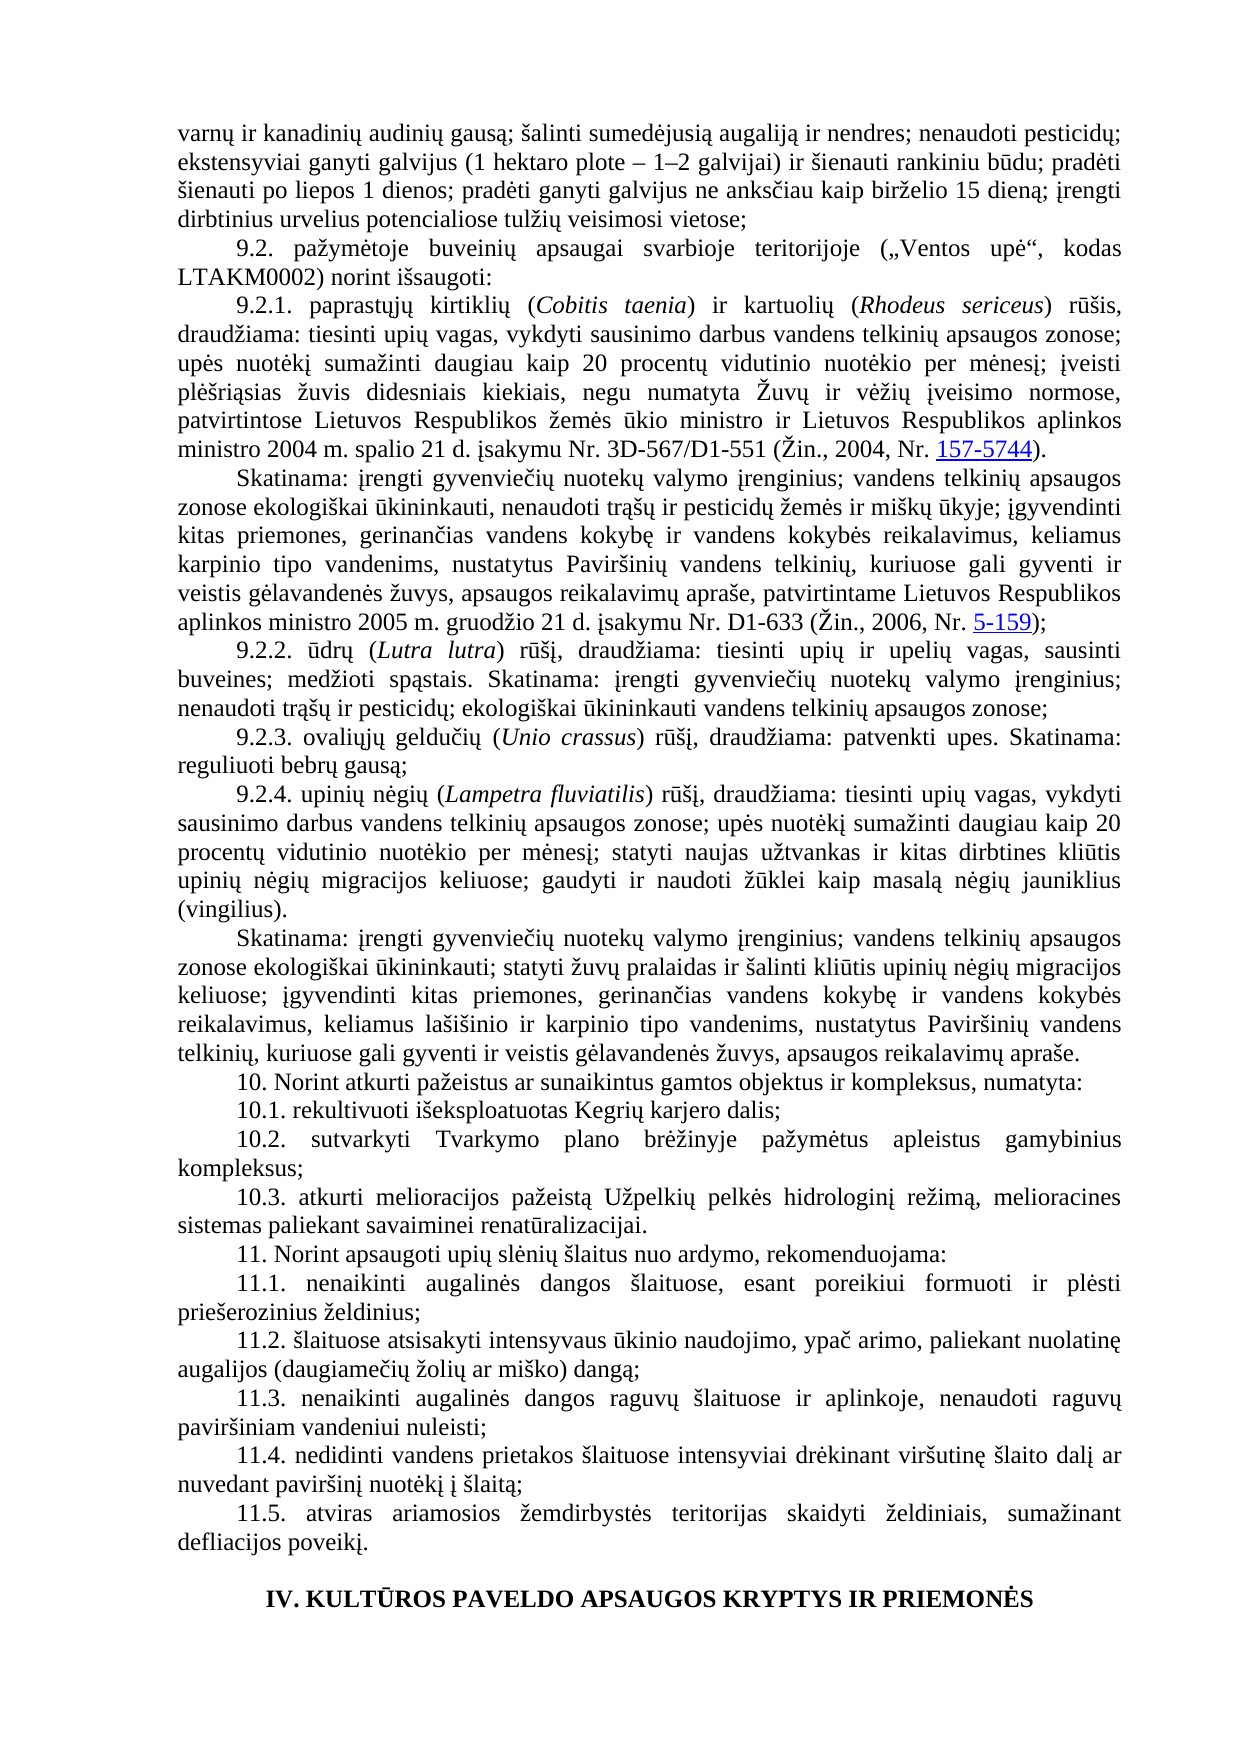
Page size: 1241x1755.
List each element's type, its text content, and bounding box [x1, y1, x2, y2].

text 11.3. nenaikinti augalinės dangos raguvų šlaituose ir aplinkoje, nenaudoti raguvų paviršiniam vandeniui nuleisti; [177, 1383, 1122, 1441]
text 10.3. atkurti melioracijos pažeistą Užpelkių pelkės hidrologinį režimą, melioracines sistemas paliekant savaiminei renatūralizacijai. [177, 1182, 1122, 1239]
text IV. KULTŪROS PAVELDO APSAUGOS KRYPTYS IR PRIEMONĖS [177, 1584, 1122, 1613]
text 11.1. nenaikinti augalinės dangos šlaituose, esant poreikiui formuoti ir plėsti priešerozinius želdinius; [177, 1268, 1122, 1326]
text 10. Norint atkurti pažeistus ar sunaikintus gamtos objektus ir kompleksus, numatyta: [177, 1067, 1122, 1096]
text Skatinama: įrengti gyvenviečių nuotekų valymo įrenginius; vandens telkinių apsaugos zonose ekologiškai ūkininkauti; statyti žuvų pralaidas ir šalinti kliūtis upinių nėgių migracijos keliuose; įgyvendinti kitas priemones, gerinančias vandens kokybę ir vandens kokybės reikalavimus, keliamus lašišinio ir karpinio tipo vandenims, nustatytus Paviršinių vandens telkinių, kuriuose gali gyventi ir veistis gėlavandenės žuvys, apsaugos reikalavimų apraše. [177, 923, 1122, 1067]
text 10.2. sutvarkyti Tvarkymo plano brėžinyje pažymėtus apleistus gamybinius kompleksus; [177, 1124, 1122, 1182]
text 9.2. pažymėtoje buveinių apsaugai svarbioje teritorijoje („Ventos upė“, kodas LTAKM0002) norint išsaugoti: [177, 233, 1122, 291]
text 11.4. nedidinti vandens prietakos šlaituose intensyviai drėkinant viršutinę šlaito dalį ar nuvedant paviršinį nuotėkį į šlaitą; [177, 1441, 1122, 1498]
text 11.5. atviras ariamosios žemdirbystės teritorijas skaidyti želdiniais, sumažinant defliacijos poveikį. [177, 1498, 1122, 1556]
text 9.2.2. ūdrų (Lutra lutra) rūšį, draudžiama: tiesinti upių ir upelių vagas, sausinti buveines; medžioti spąstais. Skatinama: įrengti gyvenviečių nuotekų valymo įrenginius; nenaudoti trąšų ir pesticidų; ekologiškai ūkininkauti vandens telkinių apsaugos zonose; [177, 636, 1122, 722]
text 11.2. šlaituose atsisakyti intensyvaus ūkinio naudojimo, ypač arimo, paliekant nuolatinę augalijos (daugiamečių žolių ar miško) dangą; [177, 1326, 1122, 1383]
text 9.2.3. ovaliųjų geldučių (Unio crassus) rūšį, draudžiama: patvenkti upes. Skatinama: reguliuoti bebrų gausą; [177, 722, 1122, 779]
text 11. Norint apsaugoti upių slėnių šlaitus nuo ardymo, rekomenduojama: [177, 1239, 1122, 1268]
text 9.2.4. upinių nėgių (Lampetra fluviatilis) rūšį, draudžiama: tiesinti upių vagas, vykdyti sausinimo darbus vandens telkinių apsaugos zonose; upės nuotėkį sumažinti daugiau kaip 20 procentų vidutinio nuotėkio per mėnesį; statyti naujas užtvankas ir kitas dirbtines kliūtis upinių nėgių migracijos keliuose; gaudyti ir naudoti žūklei kaip masalą nėgių jauniklius (vingilius). [177, 779, 1122, 923]
text varnų ir kanadinių audinių gausą; šalinti sumedėjusią augaliją ir nendres; nenaudoti pesticidų; ekstensyviai ganyti galvijus (1 hektaro plote – 1–2 galvijai) ir šienauti rankiniu būdu; pradėti šienauti po liepos 1 dienos; pradėti ganyti galvijus ne anksčiau kaip birželio 15 dieną; įrengti dirbtinius urvelius potencialiose tulžių veisimosi vietose; [177, 118, 1122, 233]
text 10.1. rekultivuoti išeksploatuotas Kegrių karjero dalis; [177, 1096, 1122, 1124]
text Skatinama: įrengti gyvenviečių nuotekų valymo įrenginius; vandens telkinių apsaugos zonose ekologiškai ūkininkauti, nenaudoti trąšų ir pesticidų žemės ir miškų ūkyje; įgyvendinti kitas priemones, gerinančias vandens kokybę ir vandens kokybės reikalavimus, keliamus karpinio tipo vandenims, nustatytus Paviršinių vandens telkinių, kuriuose gali gyventi ir veistis gėlavandenės žuvys, apsaugos reikalavimų apraše, patvirtintame Lietuvos Respublikos aplinkos ministro 2005 m. gruodžio 21 d. įsakymu Nr. D1-633 (Žin., 2006, Nr. 5-159); [177, 463, 1122, 636]
text 9.2.1. paprastųjų kirtiklių (Cobitis taenia) ir kartuolių (Rhodeus sericeus) rūšis, draudžiama: tiesinti upių vagas, vykdyti sausinimo darbus vandens telkinių apsaugos zonose; upės nuotėkį sumažinti daugiau kaip 20 procentų vidutinio nuotėkio per mėnesį; įveisti plėšriąsias žuvis didesniais kiekiais, negu numatyta Žuvų ir vėžių įveisimo normose, patvirtintose Lietuvos Respublikos žemės ūkio ministro ir Lietuvos Respublikos aplinkos ministro 2004 m. spalio 21 d. įsakymu Nr. 3D-567/D1-551 (Žin., 2004, Nr. 157-5744). [177, 291, 1122, 463]
